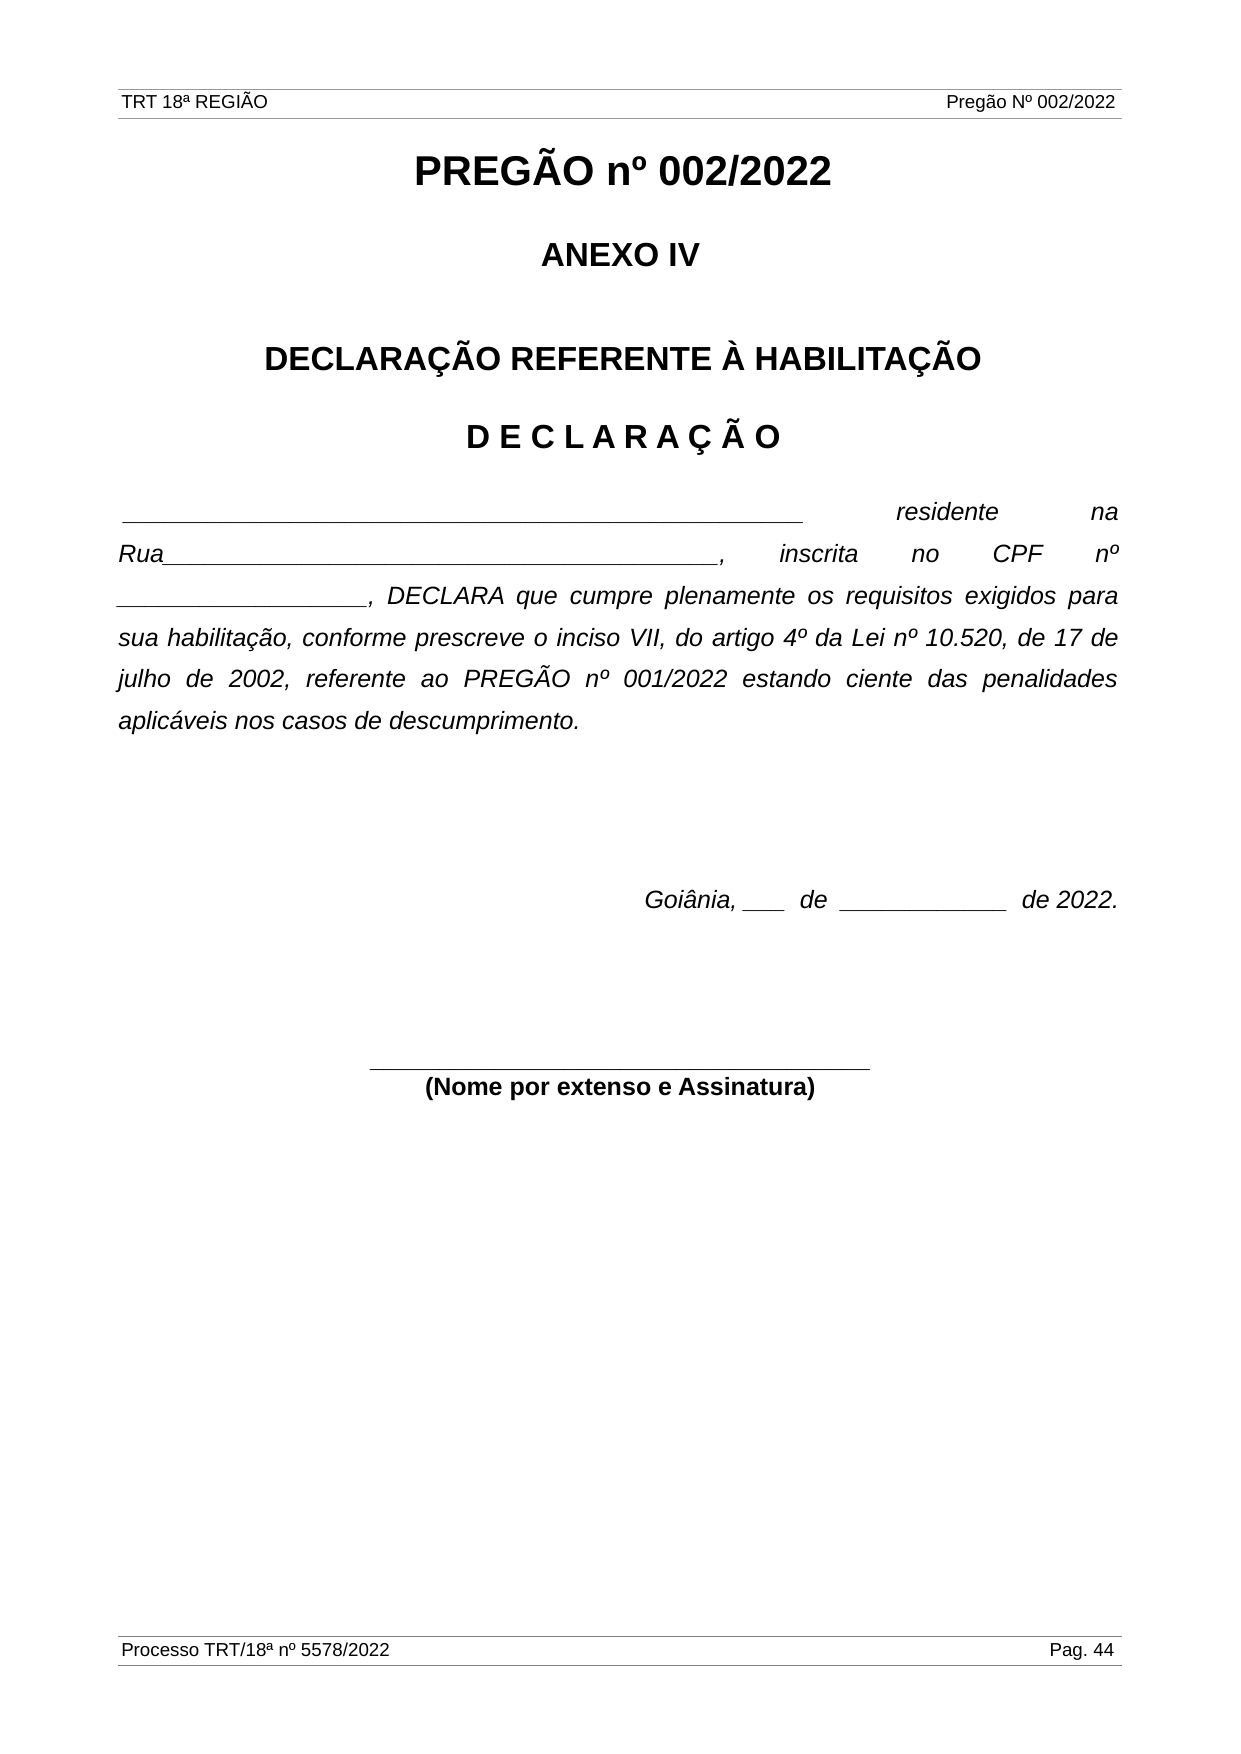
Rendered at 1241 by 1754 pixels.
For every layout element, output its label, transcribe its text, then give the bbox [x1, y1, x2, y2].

text _________________________________________________ residente na Rua________________________________________, inscrita no CPF nº __________________, DECLARA que cumpre plenamente os requisitos exigidos para sua habilitação, conforme prescreve o inciso VII, do artigo 4º da Lei nº 10.520, de 17 de julho de 2002, referente ao PREGÃO nº 001/2022 estando ciente das penalidades aplicáveis nos casos de descumprimento. [118, 498, 1122, 735]
text Goiânia, ___ de ____________ de 2022. [118, 886, 1122, 913]
text D E C L A R A Ç Ã O [118, 419, 1122, 456]
text ____________________________________ [118, 1044, 1122, 1072]
text ANEXO IV [118, 236, 1122, 273]
text (Nome por extenso e Assinatura) [118, 1072, 1122, 1100]
text DECLARAÇÃO REFERENTE À HABILITAÇÃO [118, 340, 1122, 377]
